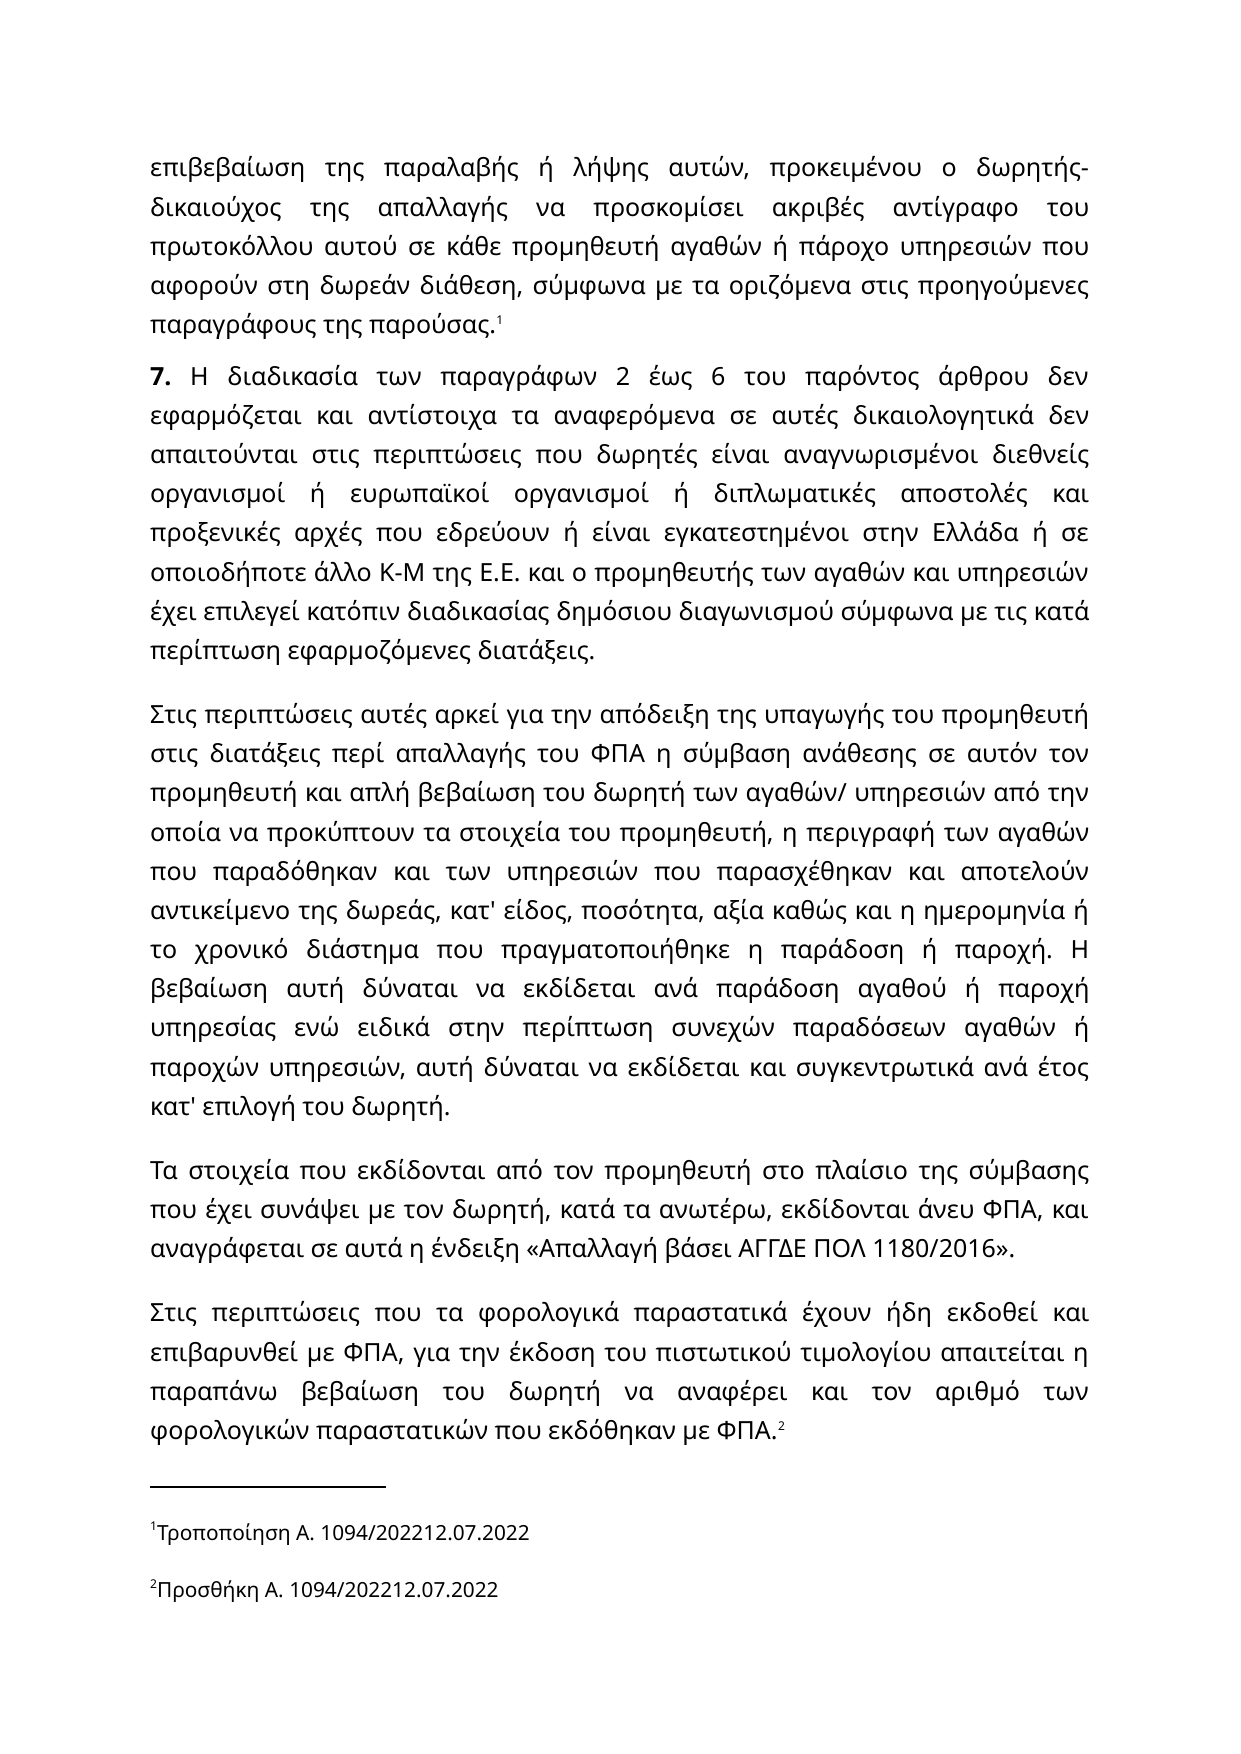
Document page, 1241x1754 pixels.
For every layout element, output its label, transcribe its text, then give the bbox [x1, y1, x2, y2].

text 7. Η διαδικασία των παραγράφων 2 έως 6 του παρόντος άρθρου δεν εφαρμόζεται και αντίστοιχα τα αναφερόμενα σε αυτές δικαιολογητικά δεν απαιτούνται στις περιπτώσεις που δωρητές είναι αναγνωρισμένοι διεθνείς οργανισμοί ή ευρωπαϊκοί οργανισμοί ή διπλωματικές αποστολές και προξενικές αρχές που εδρεύουν ή είναι εγκατεστημένοι στην Ελλάδα ή σε οποιοδήποτε άλλο Κ-Μ της Ε.Ε. και ο προμηθευτής των αγαθών και υπηρεσιών έχει επιλεγεί κατόπιν διαδικασίας δημόσιου διαγωνισμού σύμφωνα με τις κατά περίπτωση εφαρμοζόμενες διατάξεις. [150, 358, 1090, 667]
text επιβεβαίωση της παραλαβής ή λήψης αυτών, προκειμένου ο δωρητής-δικαιούχος της απαλλαγής να προσκομίσει ακριβές αντίγραφο του πρωτοκόλλου αυτού σε κάθε προμηθευτή αγαθών ή πάροχο υπηρεσιών που αφορούν στη δωρεάν διάθεση, σύμφωνα με τα οριζόμενα στις προηγούμενες παραγράφους της παρούσας. [150, 150, 1090, 341]
text Προσθήκη Α. 1094/202212.07.2022 [150, 1576, 1090, 1604]
text Τροποποίηση Α. 1094/202212.07.2022 [150, 1518, 1090, 1546]
text Στις περιπτώσεις αυτές αρκεί για την απόδειξη της υπαγωγής του προμηθευτή στις διατάξεις περί απαλλαγής του ΦΠΑ η σύμβαση ανάθεσης σε αυτόν τον προμηθευτή και απλή βεβαίωση του δωρητή των αγαθών/ υπηρεσιών από την οποία να προκύπτουν τα στοιχεία του προμηθευτή, η περιγραφή των αγαθών που παραδόθηκαν και των υπηρεσιών που παρασχέθηκαν και αποτελούν αντικείμενο της δωρεάς, κατ' είδος, ποσότητα, αξία καθώς και η ημερομηνία ή το χρονικό διάστημα που πραγματοποιήθηκε η παράδοση ή παροχή. Η βεβαίωση αυτή δύναται να εκδίδεται ανά παράδοση αγαθού ή παροχή υπηρεσίας ενώ ειδικά στην περίπτωση συνεχών παραδόσεων αγαθών ή παροχών υπηρεσιών, αυτή δύναται να εκδίδεται και συγκεντρωτικά ανά έτος κατ' επιλογή του δωρητή. [150, 697, 1090, 1122]
text Τα στοιχεία που εκδίδονται από τον προμηθευτή στο πλαίσιο της σύμβασης που έχει συνάψει με τον δωρητή, κατά τα ανωτέρω, εκδίδονται άνευ ΦΠΑ, και αναγράφεται σε αυτά η ένδειξη «Απαλλαγή βάσει ΑΓΓΔΕ ΠΟΛ 1180/2016». [150, 1152, 1090, 1265]
text Στις περιπτώσεις που τα φορολογικά παραστατικά έχουν ήδη εκδοθεί και επιβαρυνθεί με ΦΠΑ, για την έκδοση του πιστωτικού τιμολογίου απαιτείται η παραπάνω βεβαίωση του δωρητή να αναφέρει και τον αριθμό των φορολογικών παραστατικών που εκδόθηκαν με ΦΠΑ. [150, 1295, 1090, 1447]
